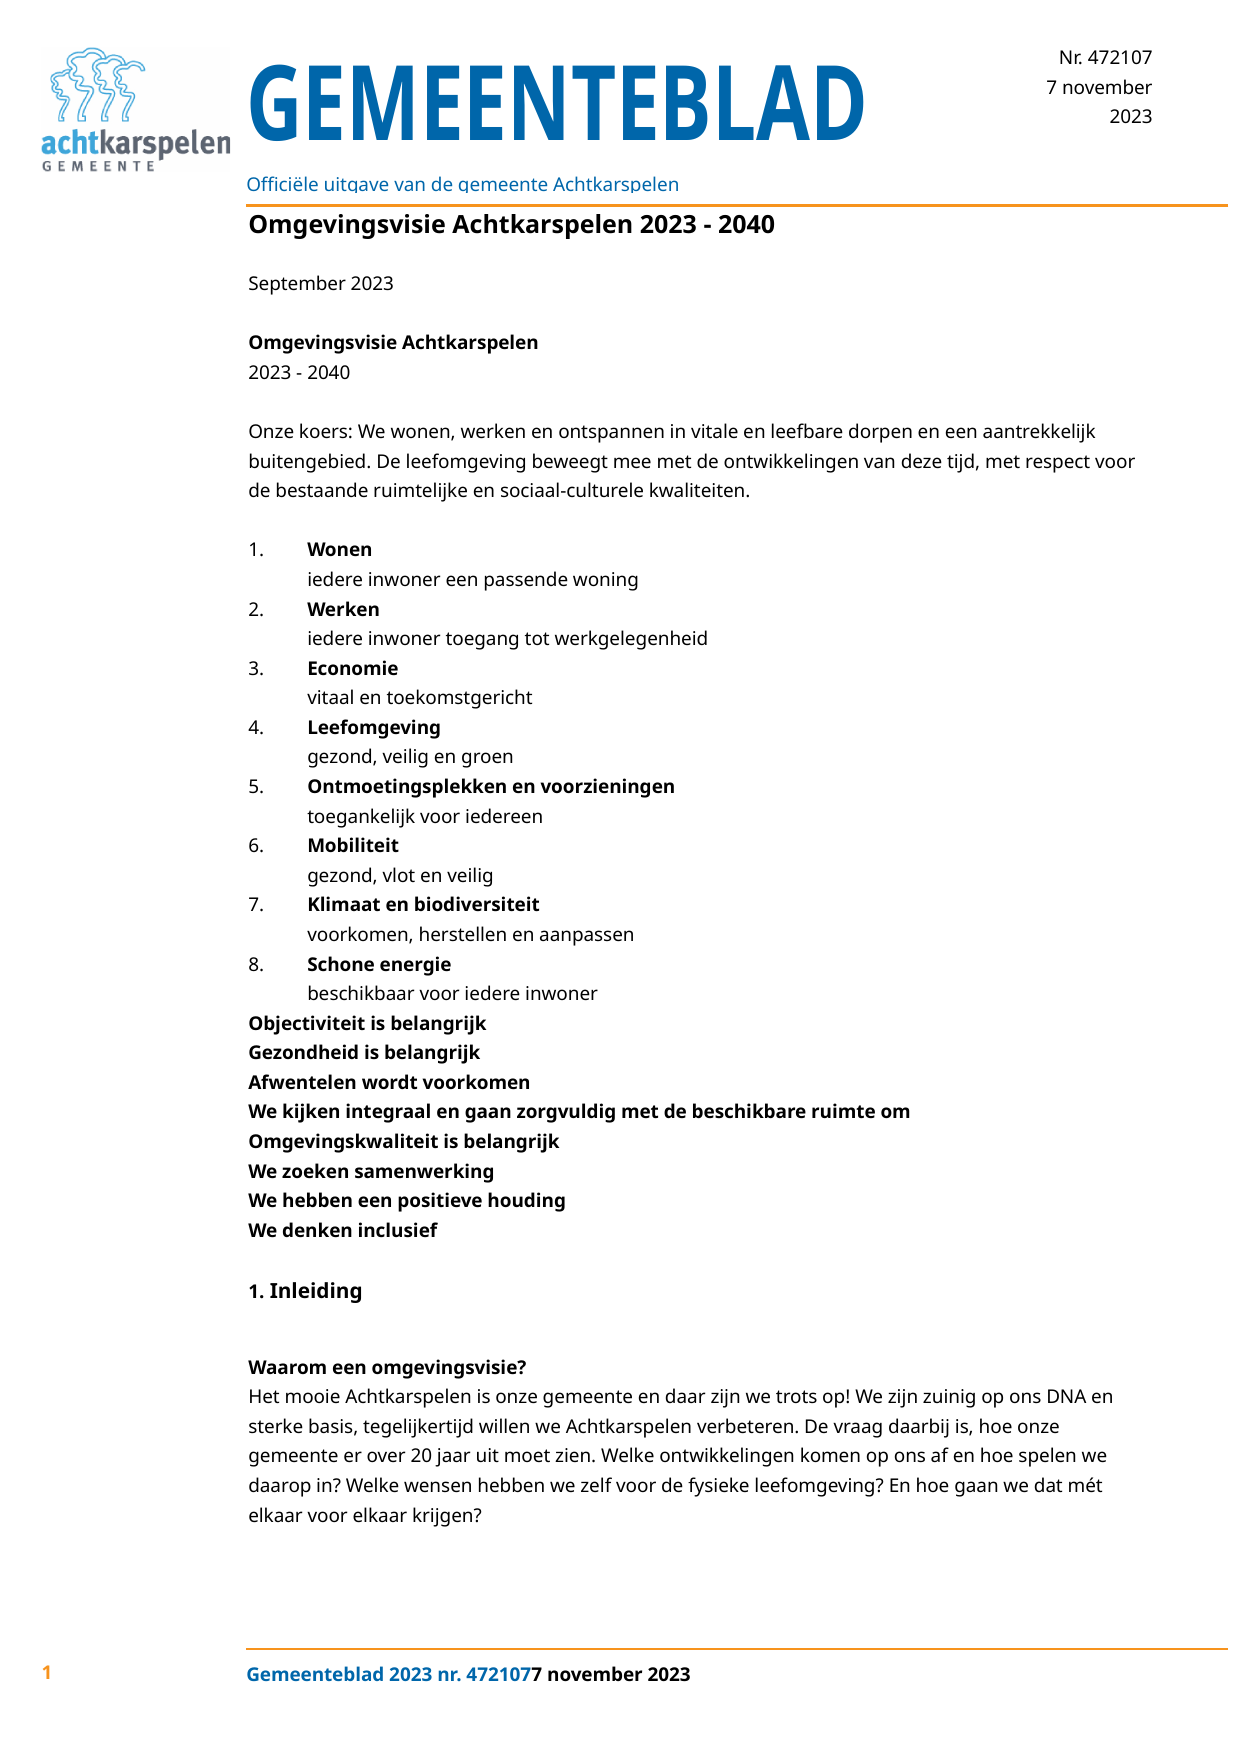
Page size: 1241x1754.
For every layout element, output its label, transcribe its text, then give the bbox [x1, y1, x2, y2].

text We kijken integraal en gaan zorgvuldig met de beschikbare ruimte om [248, 1099, 1152, 1124]
list gezond, veilig en groen [248, 744, 1152, 769]
list beschikbaar voor iedere inwoner [248, 980, 1152, 1006]
picture [41, 47, 231, 172]
text Gezondheid is belangrijk [248, 1039, 1152, 1065]
text 2023 - 2040 [248, 359, 1152, 385]
list gezond, vlot en veilig [248, 862, 1152, 888]
text We zoeken samenwerking [248, 1158, 1152, 1183]
text Omgevingsvisie Achtkarspelen 2023 - 2040 [248, 207, 1152, 241]
list Werken [248, 596, 1152, 621]
list iedere inwoner toegang tot werkgelegenheid [248, 625, 1152, 651]
list iedere inwoner een passende woning [248, 566, 1152, 592]
list Leefomgeving [248, 714, 1152, 740]
text Waarom een omgevingsvisie? [248, 1354, 1152, 1379]
text We denken inclusief [248, 1217, 1152, 1243]
text September 2023 [248, 270, 1152, 296]
list Mobiliteit [248, 832, 1152, 858]
list Schone energie [248, 951, 1152, 976]
text Onze koers: We wonen, werken en ontspannen in vitale en leefbare dorpen en een aantrekkelijk buitengebied. De leefomgeving beweegt mee met de ontwikkelingen van deze tijd, met respect voor de bestaande ruimtelijke en sociaal-culturele kwaliteiten. [248, 418, 1152, 503]
list voorkomen, herstellen en aanpassen [248, 921, 1152, 947]
list Economie [248, 655, 1152, 681]
list Ontmoetingsplekken en voorzieningen [248, 773, 1152, 799]
list vitaal en toekomstgericht [248, 684, 1152, 710]
text Omgevingsvisie Achtkarspelen [248, 329, 1152, 355]
text 1. Inleiding [248, 1276, 1152, 1304]
text Het mooie Achtkarspelen is onze gemeente en daar zijn we trots op! We zijn zuinig op ons DNA en sterke basis, tegelijkertijd willen we Achtkarspelen verbeteren. De vraag daarbij is, hoe onze gemeente er over 20 jaar uit moet zien. Welke ontwikkelingen komen op ons af en hoe spelen we daarop in? Welke wensen hebben we zelf voor de fysieke leefomgeving? En hoe gaan we dat mét elkaar voor elkaar krijgen? [248, 1383, 1152, 1527]
text Afwentelen wordt voorkomen [248, 1069, 1152, 1095]
list toegankelijk voor iedereen [248, 803, 1152, 828]
list Wonen [248, 537, 1152, 562]
text Omgevingskwaliteit is belangrijk [248, 1128, 1152, 1154]
text We hebben een positieve houding [248, 1187, 1152, 1213]
text Objectiviteit is belangrijk [248, 1010, 1152, 1036]
list Klimaat en biodiversiteit [248, 892, 1152, 917]
